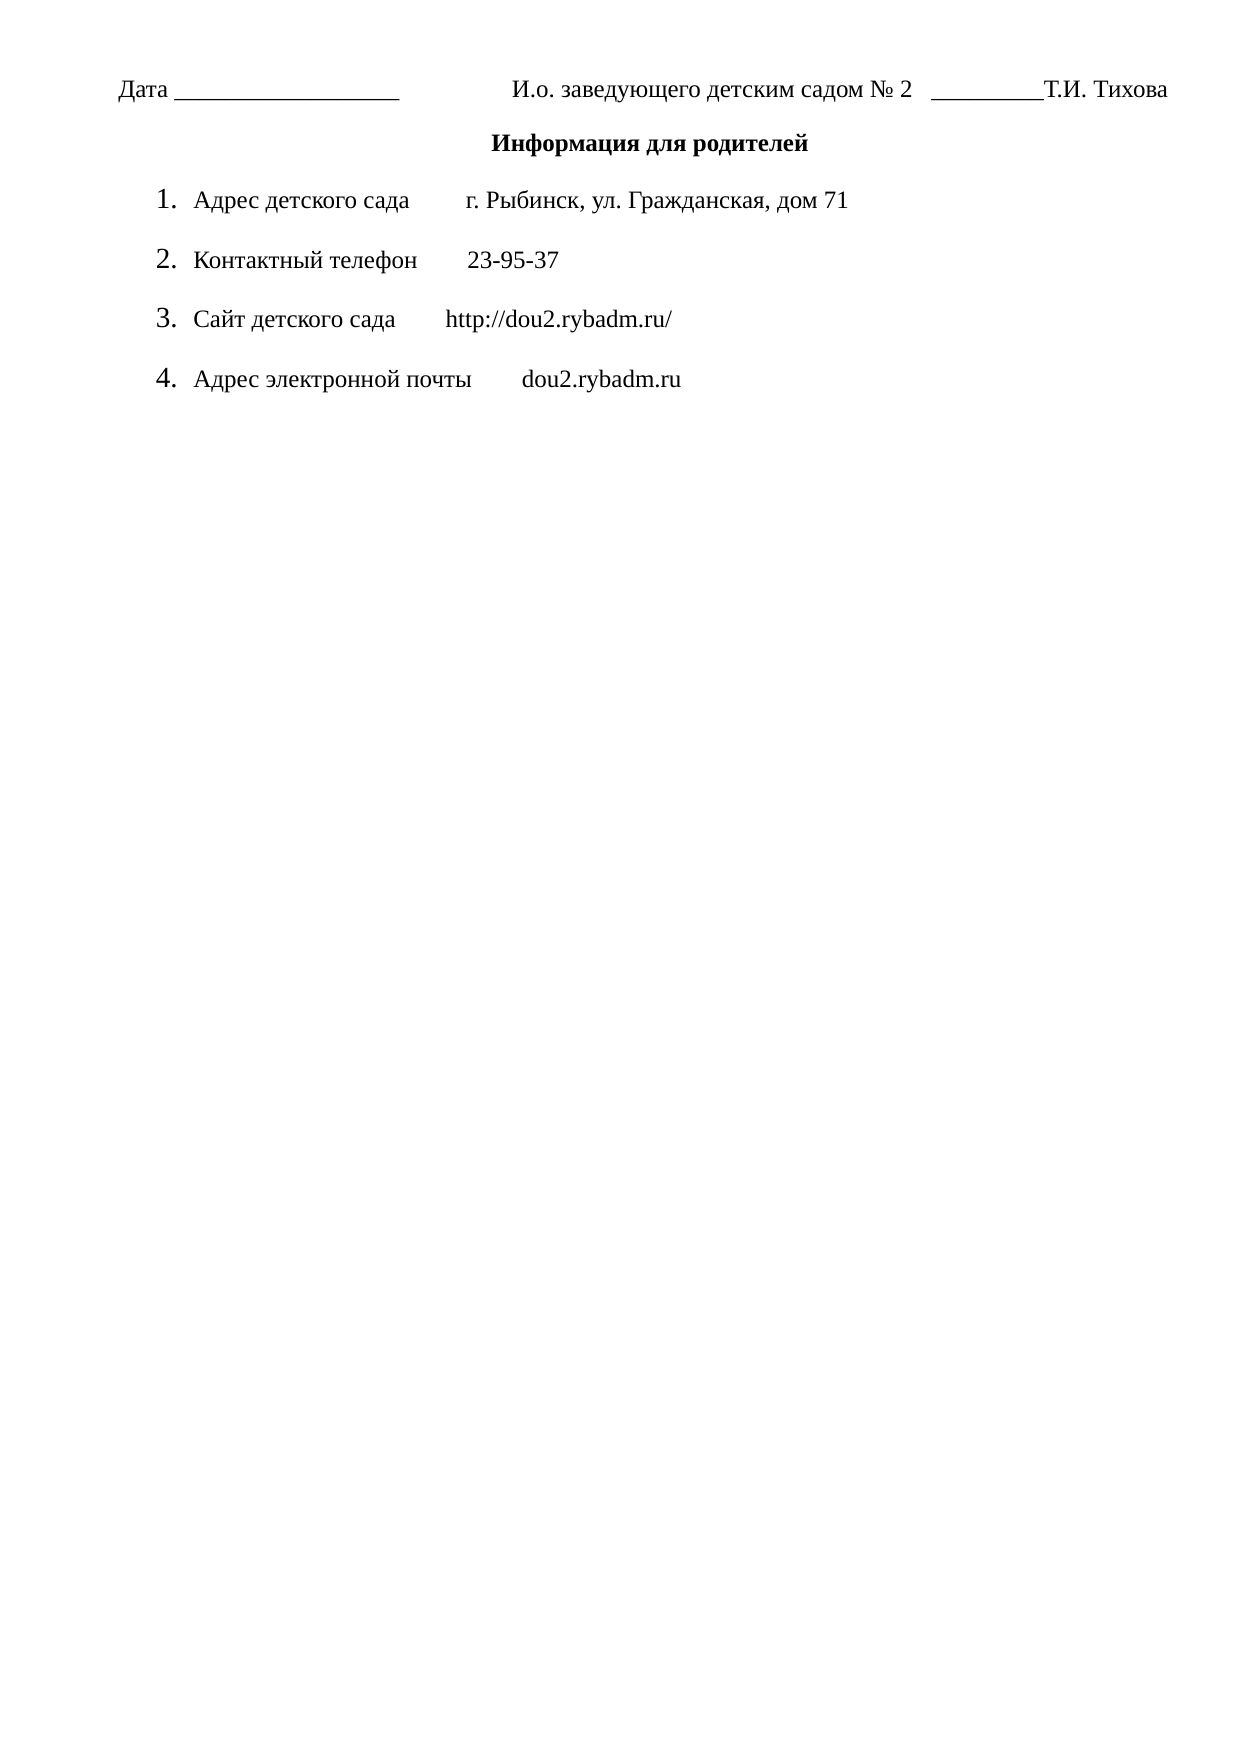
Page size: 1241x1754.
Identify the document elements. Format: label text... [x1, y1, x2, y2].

text Дата __________________ И.о. заведующего детским садом № 2 _________Т.И. Тихова [118, 74, 1181, 103]
list Контактный телефон 23-95-37 [156, 241, 1181, 274]
text Информация для родителей [118, 128, 1181, 156]
list Сайт детского сада http://dou2.rybadm.ru/ [156, 300, 1181, 334]
list Адрес электронной почты dou2.rybadm.ru [156, 360, 1181, 393]
list Адрес детского сада г. Рыбинск, ул. Гражданская, дом 71 [156, 182, 1181, 215]
